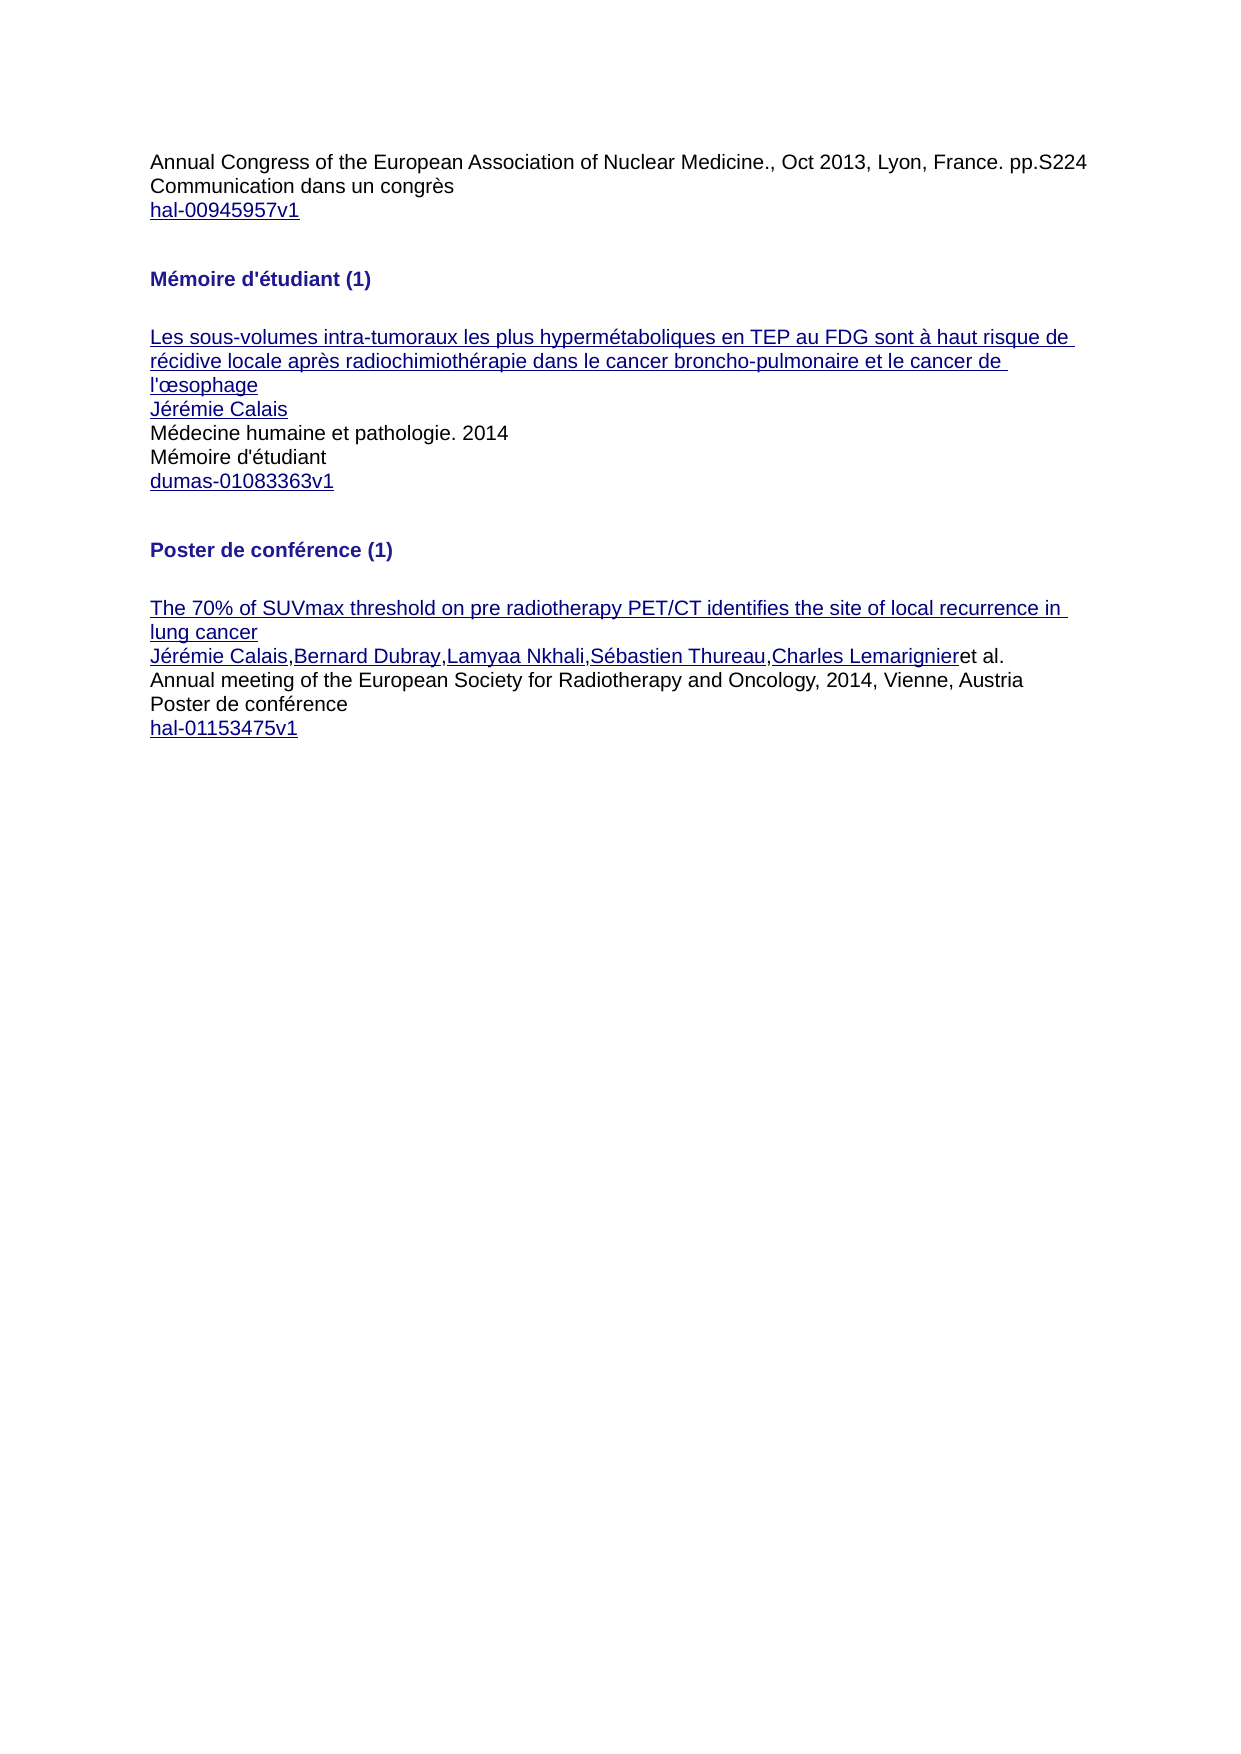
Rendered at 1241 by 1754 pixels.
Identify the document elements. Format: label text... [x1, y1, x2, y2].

table_cell Annual Congress of the European Association of Nuclear Medicine., Oct 2013, Lyon, France. pp.S224 Communication dans un congrès hal-00945957v1 [150, 150, 1090, 222]
table_header The 70% of SUVmax threshold on pre radiotherapy PET/CT identifies the site of local recurrence in lung cancer Jérémie Calais,Bernard Dubray,Lamyaa Nkhali,Sébastien Thureau,Charles Lemarignieret al. Annual meeting of the European Society for Radiotherapy and Oncology, 2014, Vienne, Austria Poster de conférence hal-01153475v1 [150, 596, 1090, 739]
subtitle Poster de conférence (1) [150, 537, 1090, 561]
table_header Les sous-volumes intra-tumoraux les plus hypermétaboliques en TEP au FDG sont à haut risque de récidive locale après radiochimiothérapie dans le cancer broncho-pulmonaire et le cancer de l'œsophage Jérémie Calais Médecine humaine et pathologie. 2014 Mémoire d'étudiant dumas-01083363v1 [150, 325, 1090, 493]
subtitle Mémoire d'étudiant (1) [150, 267, 1090, 291]
